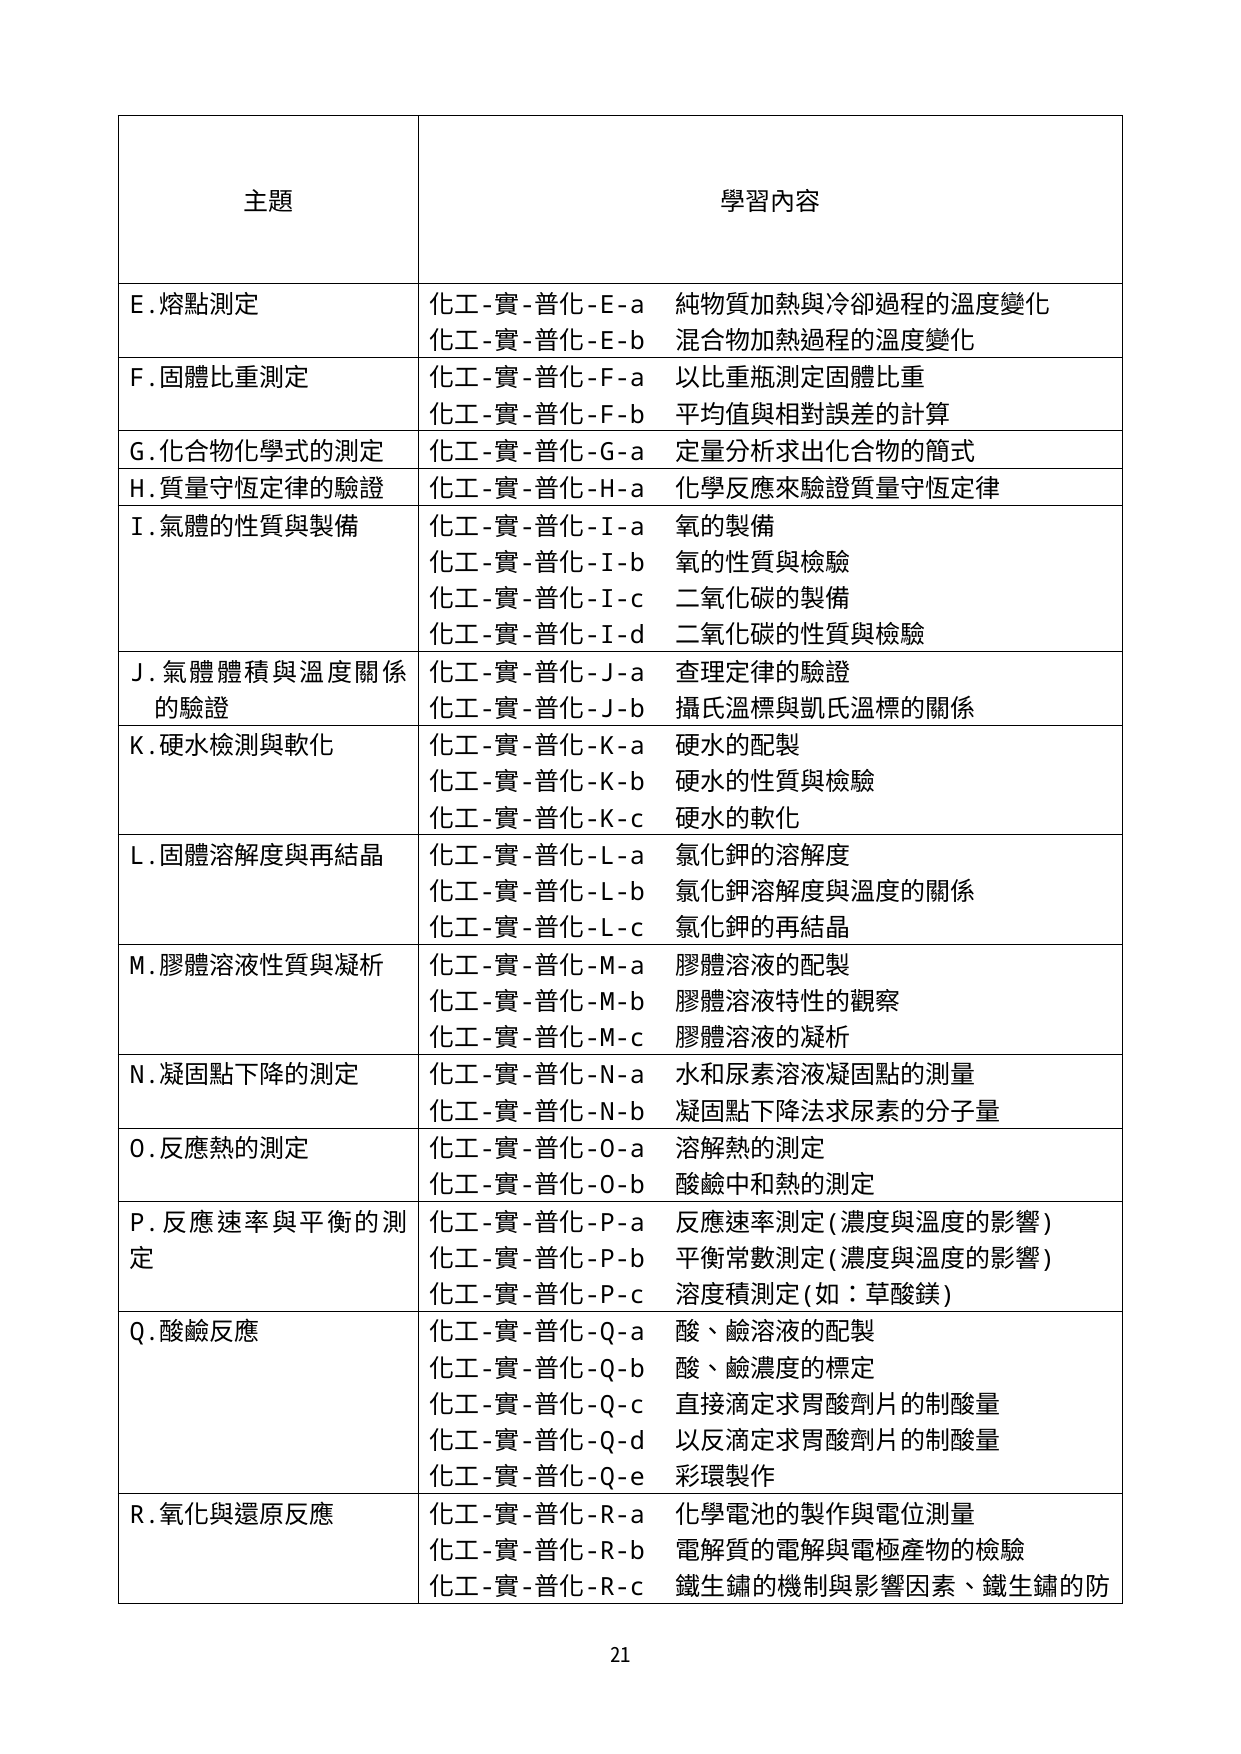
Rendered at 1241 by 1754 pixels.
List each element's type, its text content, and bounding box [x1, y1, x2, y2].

table_cell 定量分析求出化合物的簡式 [664, 431, 1122, 468]
table_header [419, 116, 430, 283]
table_cell 氧的製備 氧的性質與檢驗 二氧化碳的製備 二氧化碳的性質與檢驗 [664, 506, 1122, 651]
table_cell N.凝固點下降的測定 [119, 1055, 418, 1127]
table_cell 化學電池的製作與電位測量 電解質的電解與電極產物的檢驗 鐵生鏽的機制與影響因素、鐵生鏽的防 [664, 1494, 1122, 1603]
table_cell J.氣體體積與溫度關係的驗證 [119, 652, 418, 724]
table_cell 化工-實-普化-O-a 化工-實-普化-O-b [419, 1129, 664, 1201]
table_cell 膠體溶液的配製 膠體溶液特性的觀察 膠體溶液的凝析 [664, 945, 1122, 1054]
table_cell 化工-實-普化-F-a 化工-實-普化-F-b [419, 358, 664, 430]
table_cell 硬水的配製 硬水的性質與檢驗 硬水的軟化 [664, 726, 1122, 834]
table_cell Q.酸鹼反應 [119, 1312, 418, 1493]
table_header [407, 116, 418, 283]
table_cell O.反應熱的測定 [119, 1129, 418, 1201]
table_cell 查理定律的驗證 攝氏溫標與凱氏溫標的關係 [664, 652, 1122, 724]
table_cell I.氣體的性質與製備 [119, 506, 418, 651]
table_cell 以比重瓶測定固體比重 平均值與相對誤差的計算 [664, 358, 1122, 430]
table_header 學習內容 [431, 117, 1110, 282]
table_cell E.熔點測定 [119, 284, 418, 357]
table_cell P.反應速率與平衡的測定 [119, 1202, 418, 1311]
table_cell 化工-實-普化-M-a 化工-實-普化-M-b 化工-實-普化-M-c [419, 945, 664, 1054]
table_cell 水和尿素溶液凝固點的測量 凝固點下降法求尿素的分子量 [664, 1055, 1122, 1127]
table_cell L.固體溶解度與再結晶 [119, 835, 418, 944]
table_cell 酸、鹼溶液的配製 酸、鹼濃度的標定 直接滴定求胃酸劑片的制酸量 以反滴定求胃酸劑片的制酸量 彩環製作 [664, 1312, 1122, 1493]
table_cell 化工-實-普化-I-a 化工-實-普化-I-b 化工-實-普化-I-c 化工-實-普化-I-d [419, 506, 664, 651]
table_cell F.固體比重測定 [119, 358, 418, 430]
table_cell 化工-實-普化-E-a 化工-實-普化-E-b [419, 284, 664, 357]
table_cell 化工-實-普化-G-a [419, 431, 664, 468]
table_header [1111, 116, 1122, 283]
table_cell 化工-實-普化-K-a 化工-實-普化-K-b 化工-實-普化-K-c [419, 726, 664, 834]
table_cell 化學反應來驗證質量守恆定律 [664, 469, 1122, 505]
table_cell H.質量守恆定律的驗證 [119, 469, 418, 505]
table_header 主題 [130, 117, 406, 282]
table_cell 氯化鉀的溶解度 氯化鉀溶解度與溫度的關係 氯化鉀的再結晶 [664, 835, 1122, 944]
table_cell K.硬水檢測與軟化 [119, 726, 418, 834]
table_cell 化工-實-普化-Q-a 化工-實-普化-Q-b 化工-實-普化-Q-c 化工-實-普化-Q-d 化工-實-普化-Q-e [419, 1312, 664, 1493]
table_cell R.氧化與還原反應 [119, 1494, 418, 1603]
table_cell 反應速率測定(濃度與溫度的影響) 平衡常數測定(濃度與溫度的影響) 溶度積測定(如：草酸鎂) [664, 1202, 1122, 1311]
table_cell 純物質加熱與冷卻過程的溫度變化 混合物加熱過程的溫度變化 [664, 284, 1122, 357]
table_cell 化工-實-普化-N-a 化工-實-普化-N-b [419, 1055, 664, 1127]
table_cell 溶解熱的測定 酸鹼中和熱的測定 [664, 1129, 1122, 1201]
table_cell 化工-實-普化-J-a 化工-實-普化-J-b [419, 652, 664, 724]
table_cell G.化合物化學式的測定 [119, 431, 418, 468]
table_cell 化工-實-普化-P-a 化工-實-普化-P-b 化工-實-普化-P-c [419, 1202, 664, 1311]
table_cell 化工-實-普化-R-a 化工-實-普化-R-b 化工-實-普化-R-c [419, 1494, 664, 1603]
table_cell M.膠體溶液性質與凝析 [119, 945, 418, 1054]
table_header [119, 116, 129, 283]
table_cell 化工-實-普化-H-a [419, 469, 664, 505]
table_cell 化工-實-普化-L-a 化工-實-普化-L-b 化工-實-普化-L-c [419, 835, 664, 944]
